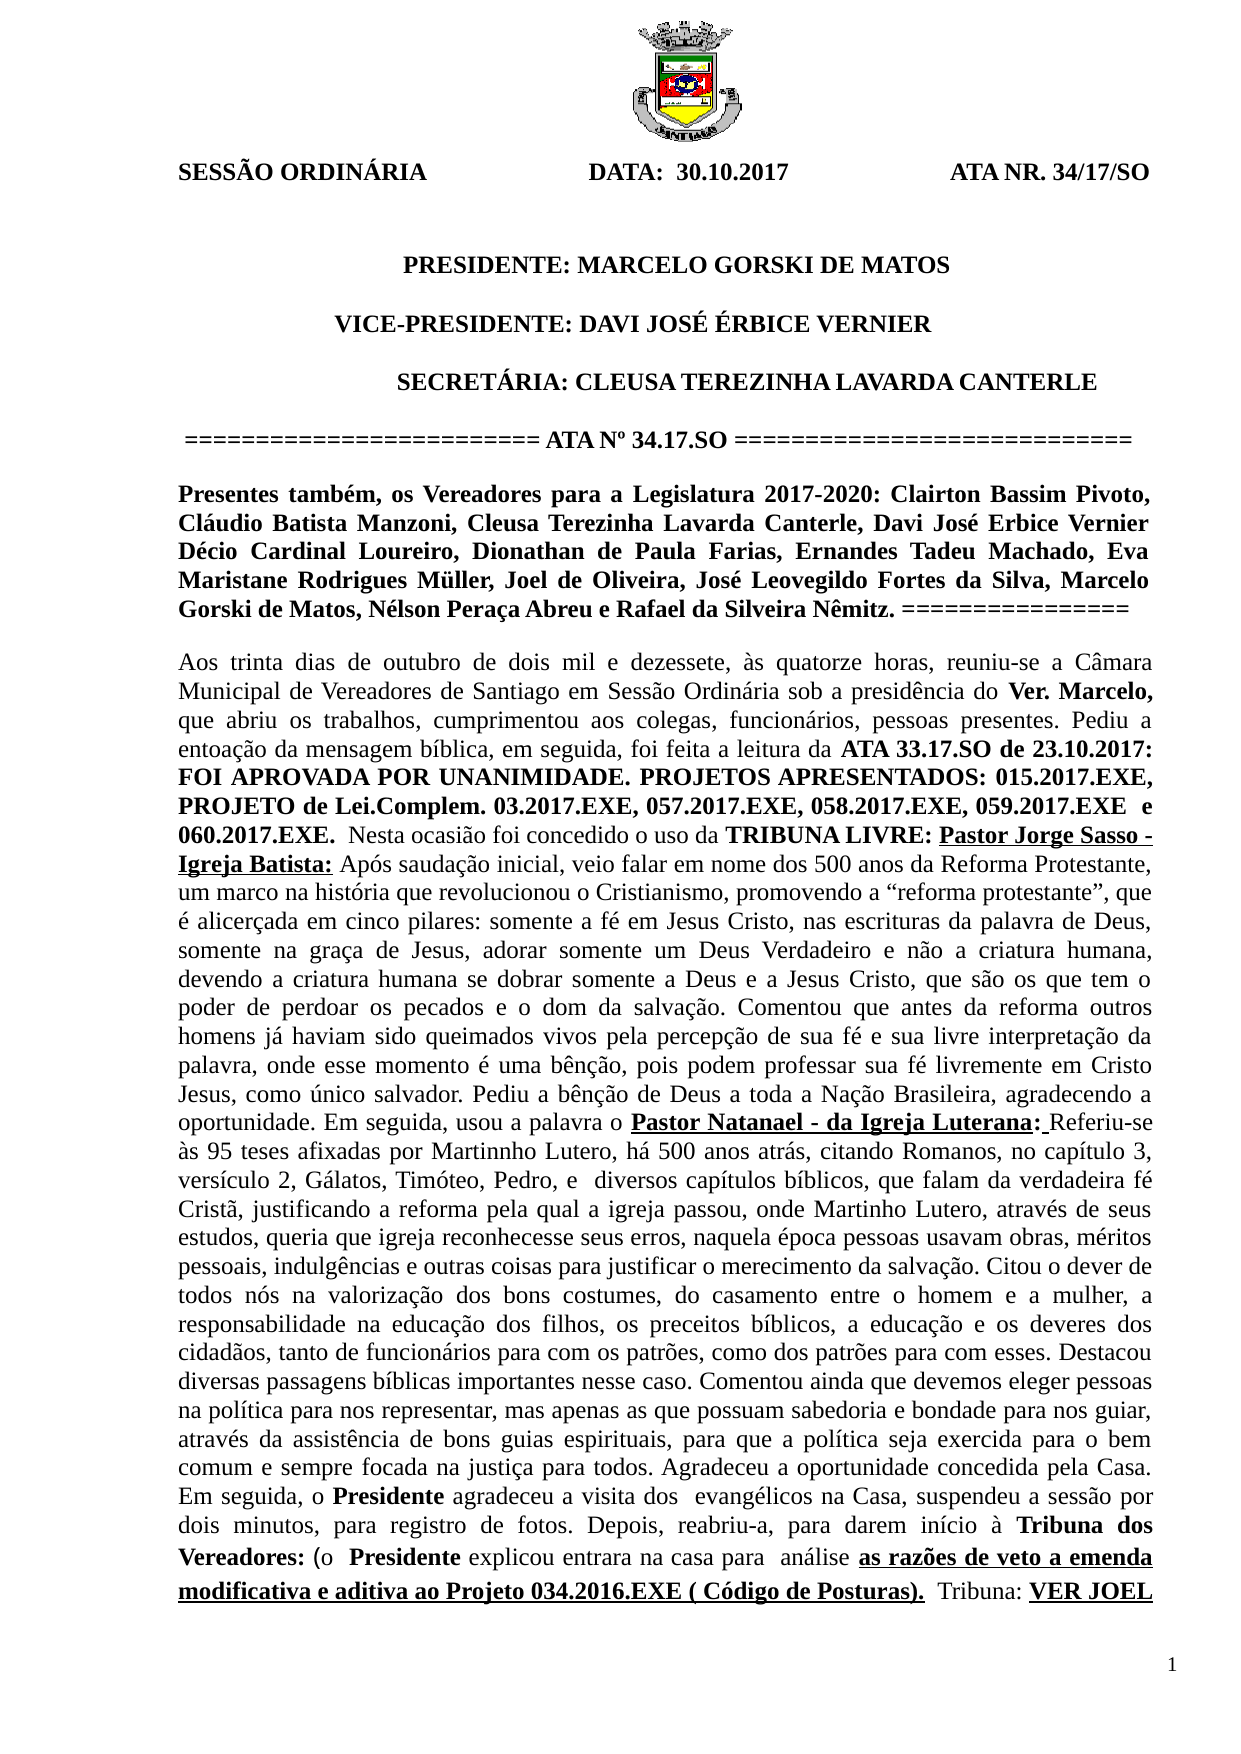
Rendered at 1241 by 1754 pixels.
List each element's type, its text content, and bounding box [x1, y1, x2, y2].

subtitle SESSÃO ORDINÁRIA DATA: 30.10.2017 ATA NR. 34/17/SO [178, 157, 1150, 186]
text PRESIDENTE: MARCELO GORSKI DE MATOS [178, 251, 1153, 279]
list Aos trinta dias de outubro de dois mil e dezessete, às quatorze horas, reuniu-se a Câmara Municipal de Vereadores de Santiago em Sessão Ordinária sob a presidência do Ver. Marcelo, que abriu os trabalhos, cumprimentou aos colegas, funcionários, pessoas presentes. Pediu a entoação da mensagem bíblica, em seguida, foi feita a leitura da ATA 33.17.SO de 23.10.2017: FOI APROVADA POR UNANIMIDADE. PROJETOS APRESENTADOS: 015.2017.EXE, PROJETO de Lei.Complem. 03.2017.EXE, 057.2017.EXE, 058.2017.EXE, 059.2017.EXE e 060.2017.EXE. Nesta ocasião foi concedido o uso da TRIBUNA LIVRE: Pastor Jorge Sasso - Igreja Batista: Após saudação inicial, veio falar em nome dos 500 anos da Reforma Protestante, um marco na história que revolucionou o Cristianismo, promovendo a “reforma protestante”, que é alicerçada em cinco pilares: somente a fé em Jesus Cristo, nas escrituras da palavra de Deus, somente na graça de Jesus, adorar somente um Deus Verdadeiro e não a criatura humana, devendo a criatura humana se dobrar somente a Deus e a Jesus Cristo, que são os que tem o poder de perdoar os pecados e o dom da salvação. Comentou que antes da reforma outros homens já haviam sido queimados vivos pela percepção de sua fé e sua livre interpretação da palavra, onde esse momento é uma bênção, pois podem professar sua fé livremente em Cristo Jesus, como único salvador. Pediu a bênção de Deus a toda a Nação Brasileira, agradecendo a oportunidade. Em seguida, usou a palavra o Pastor Natanael - da Igreja Luterana: Referiu-se às 95 teses afixadas por Martinnho Lutero, há 500 anos atrás, citando Romanos, no capítulo 3, versículo 2, Gálatos, Timóteo, Pedro, e diversos capítulos bíblicos, que falam da verdadeira fé Cristã, justificando a reforma pela qual a igreja passou, onde Martinho Lutero, através de seus estudos, queria que igreja reconhecesse seus erros, naquela época pessoas usavam obras, méritos pessoais, indulgências e outras coisas para justificar o merecimento da salvação. Citou o dever de todos nós na valorização dos bons costumes, do casamento entre o homem e a mulher, a responsabilidade na educação dos filhos, os preceitos bíblicos, a educação e os deveres dos cidadãos, tanto de funcionários para com os patrões, como dos patrões para com esses. Destacou diversas passagens bíblicas importantes nesse caso. Comentou ainda que devemos eleger pessoas na política para nos representar, mas apenas as que possuam sabedoria e bondade para nos guiar, através da assistência de bons guias espirituais, para que a política seja exercida para o bem comum e sempre focada na justiça para todos. Agradeceu a oportunidade concedida pela Casa. Em seguida, o Presidente agradeceu a visita dos evangélicos na Casa, suspendeu a sessão por dois minutos, para registro de fotos. Depois, reabriu-a, para darem início à Tribuna dos Vereadores: (o Presidente explicou entrara na casa para análise as razões de veto a emenda modificativa e aditiva ao Projeto 034.2016.EXE ( Código de Posturas). Tribuna: VER JOEL [136, 647, 1153, 1607]
text Presentes também, os Vereadores para a Legislatura 2017-2020: Clairton Bassim Pivoto, Cláudio Batista Manzoni, Cleusa Terezinha Lavarda Canterle, Davi José Erbice Vernier Décio Cardinal Loureiro, Dionathan de Paula Farias, Ernandes Tadeu Machado, Eva Maristane Rodrigues Müller, Joel de Oliveira, José Leovegildo Fortes da Silva, Marcelo Gorski de Matos, Nélson Peraça Abreu e Rafael da Silveira Nêmitz. ================ [178, 479, 1150, 623]
text SECRETÁRIA: CLEUSA TEREZINHA LAVARDA CANTERLE [178, 367, 1153, 396]
subtitle ========================= ATA Nº 34.17.SO ============================ [178, 425, 1153, 454]
text VICE-PRESIDENTE: DAVI JOSÉ ÉRBICE VERNIER [178, 309, 1153, 338]
